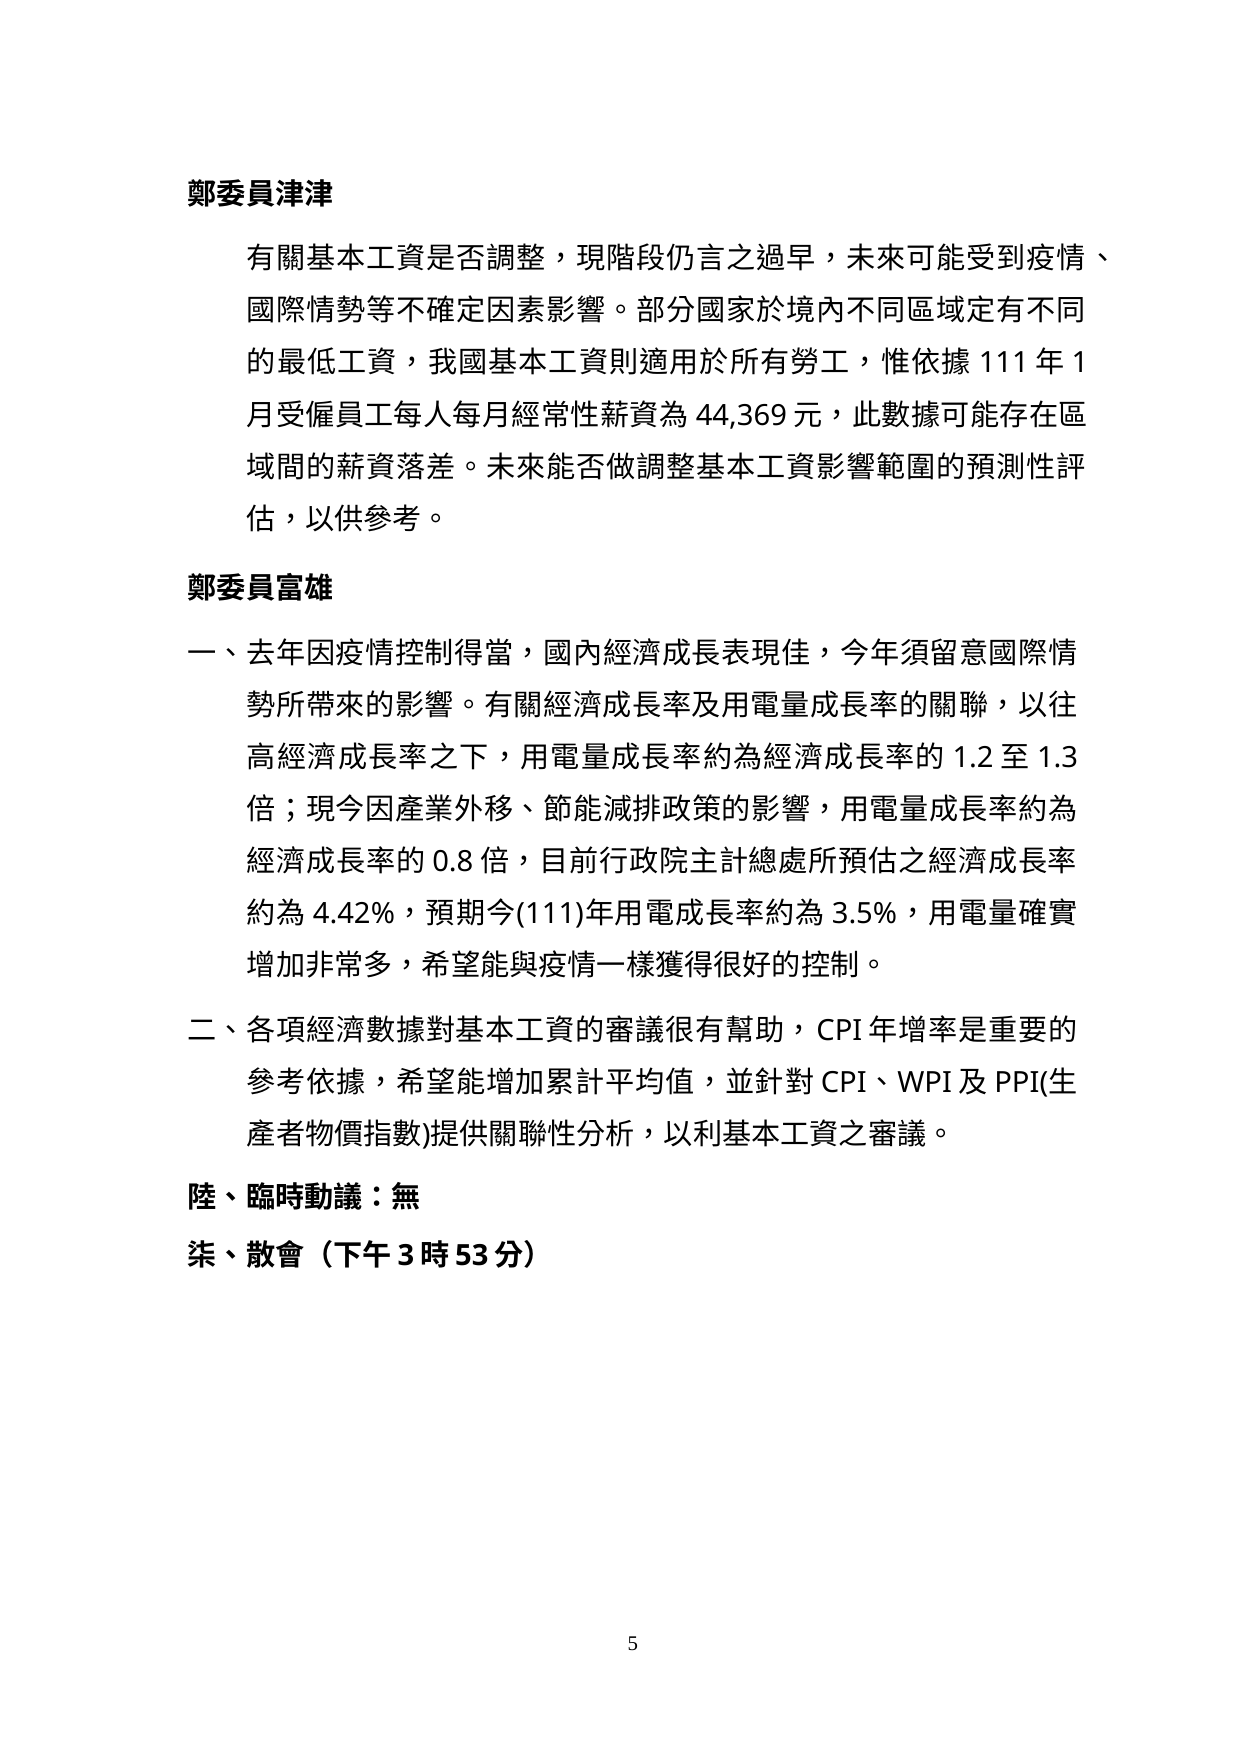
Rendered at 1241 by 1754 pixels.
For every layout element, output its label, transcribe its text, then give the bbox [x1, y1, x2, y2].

text 鄭委員津津 [187, 162, 1078, 214]
text 鄭委員富雄 [187, 557, 1078, 609]
text 陸、臨時動議：無 [187, 1167, 1078, 1217]
list 去年因疫情控制得當，國內經濟成長表現佳，今年須留意國際情勢所帶來的影響。有關經濟成長率及用電量成長率的關聯，以往高經濟成長率之下，用電量成長率約為經濟成長率的1.2至1.3倍；現今因產業外移、節能減排政策的影響，用電量成長率約為經濟成長率的0.8倍，目前行政院主計總處所預估之經濟成長率約為4.42%，預期今(111)年用電成長率約為3.5%，用電量確實增加非常多，希望能與疫情一樣獲得很好的控制。 [187, 622, 1078, 986]
text 柒、散會（下午3時53分） [187, 1225, 1078, 1275]
text 有關基本工資是否調整，現階段仍言之過早，未來可能受到疫情、國際情勢等不確定因素影響。部分國家於境內不同區域定有不同的最低工資，我國基本工資則適用於所有勞工，惟依據111年1月受僱員工每人每月經常性薪資為44,369元，此數據可能存在區域間的薪資落差。未來能否做調整基本工資影響範圍的預測性評估，以供參考。 [247, 227, 1088, 539]
list 各項經濟數據對基本工資的審議很有幫助，CPI年增率是重要的參考依據，希望能增加累計平均值，並針對CPI、WPI及PPI(生產者物價指數)提供關聯性分析，以利基本工資之審議。 [187, 999, 1078, 1155]
